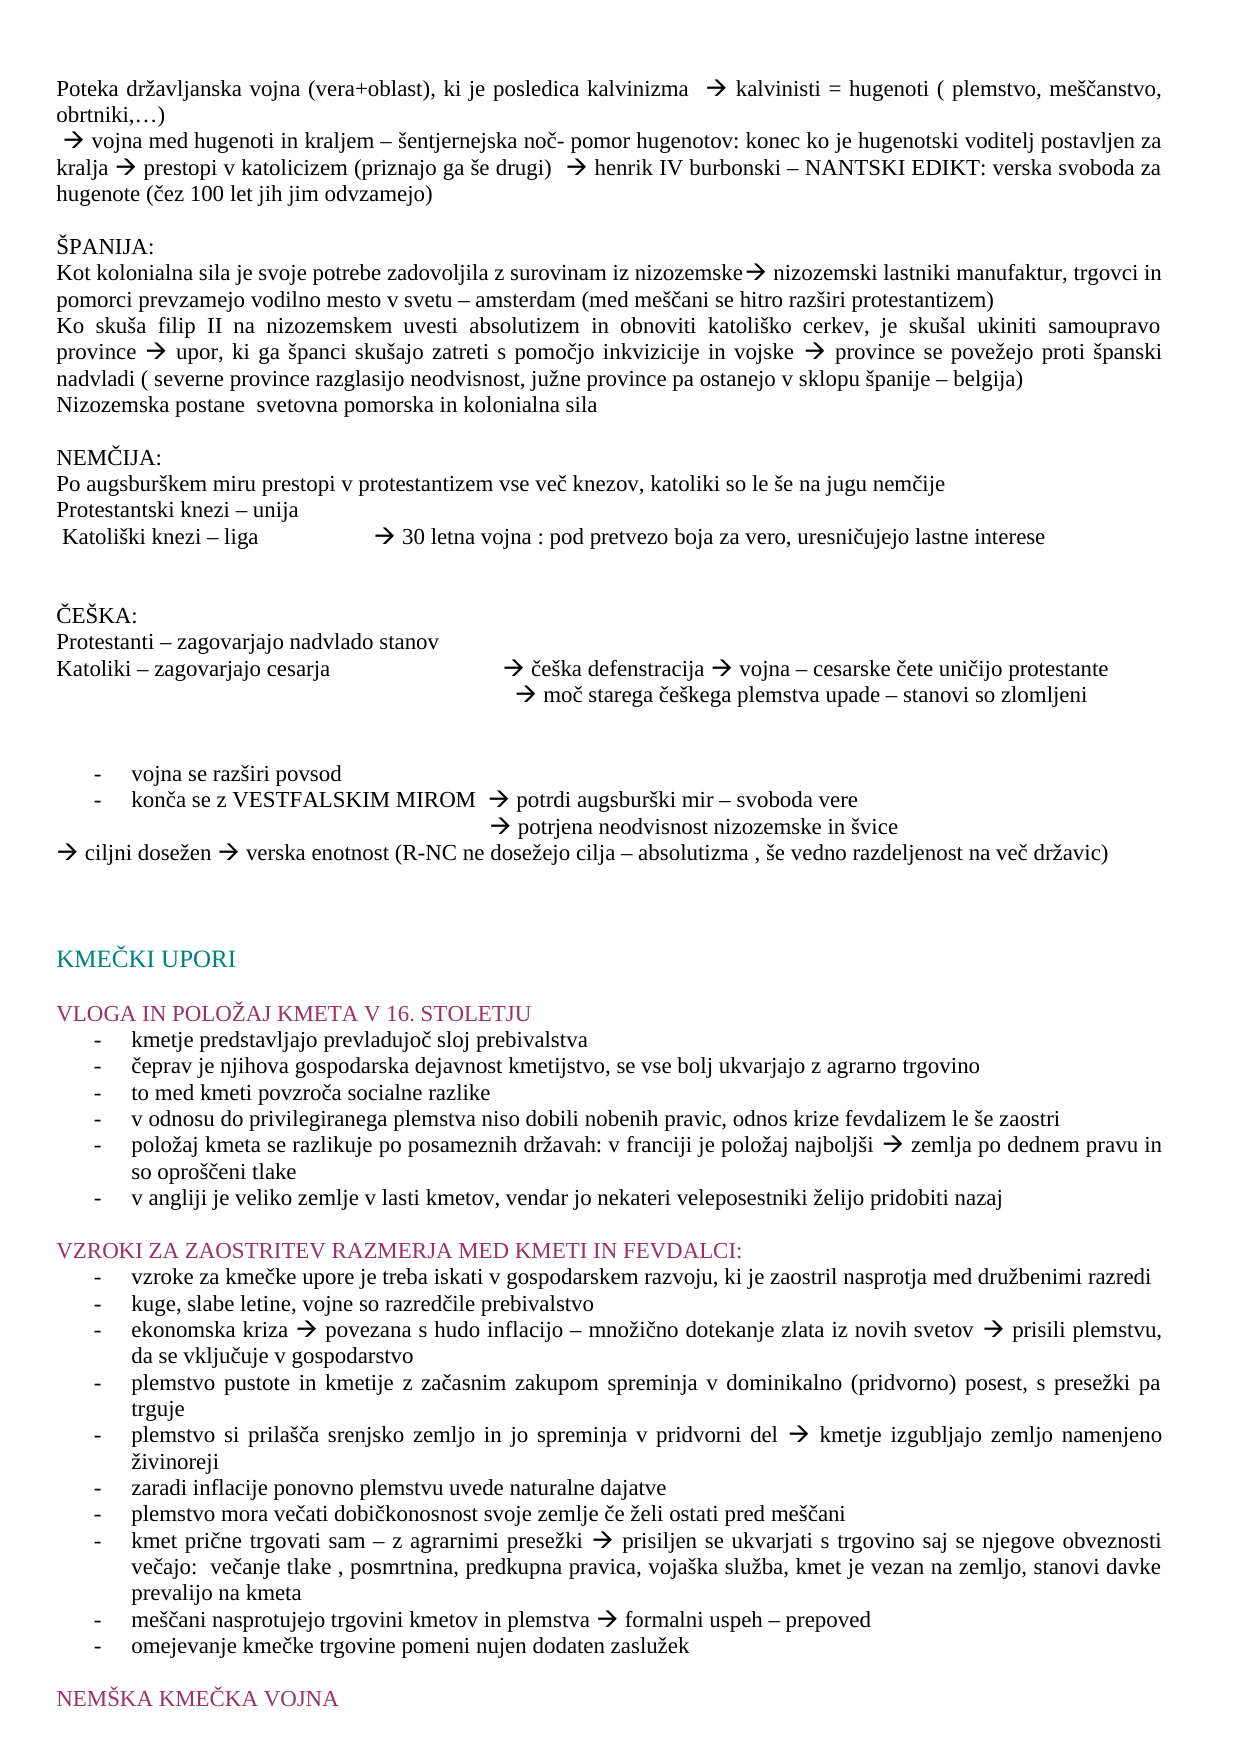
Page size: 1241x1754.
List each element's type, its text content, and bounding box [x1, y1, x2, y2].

text NEMŠKA KMEČKA VOJNA [56, 1685, 1162, 1711]
list kmetje predstavljajo prevladujoč sloj prebivalstva [94, 1026, 1162, 1052]
list plemstvo pustote in kmetije z začasnim zakupom spreminja v dominikalno (pridvorno) posest, s presežki pa trguje [94, 1369, 1162, 1421]
text ČEŠKA: [56, 602, 1162, 628]
text Ko skuša filip II na nizozemskem uvesti absolutizem in obnoviti katoliško cerkev, je skušal ukiniti samoupravo province  upor, ki ga španci skušajo zatreti s pomočjo inkvizicije in vojske  province se povežejo proti španski nadvladi ( severne province razglasijo neodvisnost, južne province pa ostanejo v sklopu španije – belgija) [56, 312, 1162, 391]
text VZROKI ZA ZAOSTRITEV RAZMERJA MED KMETI IN FEVDALCI: [56, 1237, 1162, 1263]
text  potrjena neodvisnost nizozemske in švice [94, 813, 1162, 839]
list to med kmeti povzroča socialne razlike [94, 1079, 1162, 1105]
list zaradi inflacije ponovno plemstvu uvede naturalne dajatve [94, 1474, 1162, 1500]
text Nizozemska postane svetovna pomorska in kolonialna sila [56, 391, 1162, 417]
list meščani nasprotujejo trgovini kmetov in plemstva  formalni uspeh – prepoved [94, 1606, 1162, 1632]
list vojna se razširi povsod [94, 760, 1162, 786]
text ŠPANIJA: [56, 233, 1162, 259]
list ekonomska kriza  povezana s hudo inflacijo – množično dotekanje zlata iz novih svetov  prisili plemstvu, da se vključuje v gospodarstvo [94, 1316, 1162, 1369]
list konča se z VESTFALSKIM MIROM  potrdi augsburški mir – svoboda vere [94, 786, 1162, 813]
text  ciljni dosežen  verska enotnost (R-NC ne dosežejo cilja – absolutizma , še vedno razdeljenost na več državic) [56, 839, 1162, 866]
text VLOGA IN POLOŽAJ KMETA V 16. STOLETJU [56, 1000, 1162, 1026]
list kmet prične trgovati sam – z agrarnimi presežki  prisiljen se ukvarjati s trgovino saj se njegove obveznosti večajo: večanje tlake , posmrtnina, predkupna pravica, vojaška služba, kmet je vezan na zemljo, stanovi davke prevalijo na kmeta [94, 1527, 1162, 1606]
text  moč starega češkega plemstva upade – stanovi so zlomljeni [56, 681, 1162, 707]
list omejevanje kmečke trgovine pomeni nujen dodaten zaslužek [94, 1632, 1162, 1658]
text Poteka državljanska vojna (vera+oblast), ki je posledica kalvinizma  kalvinisti = hugenoti ( plemstvo, meščanstvo, obrtniki,…) [56, 75, 1162, 128]
text Katoliki – zagovarjajo cesarja  češka defenstracija  vojna – cesarske čete uničijo protestante [56, 655, 1162, 681]
list čeprav je njihova gospodarska dejavnost kmetijstvo, se vse bolj ukvarjajo z agrarno trgovino [94, 1052, 1162, 1079]
text Po augsburškem miru prestopi v protestantizem vse več knezov, katoliki so le še na jugu nemčije [56, 470, 1162, 497]
list plemstvo si prilašča srenjsko zemljo in jo spreminja v pridvorni del  kmetje izgubljajo zemljo namenjeno živinoreji [94, 1421, 1162, 1474]
text Katoliški knezi – liga  30 letna vojna : pod pretvezo boja za vero, uresničujejo lastne interese [56, 523, 1162, 549]
text Protestantski knezi – unija [56, 497, 1162, 523]
list položaj kmeta se razlikuje po posameznih državah: v franciji je položaj najboljši  zemlja po dednem pravu in so oproščeni tlake [94, 1131, 1162, 1184]
list plemstvo mora večati dobičkonosnost svoje zemlje če želi ostati pred meščani [94, 1500, 1162, 1527]
list v odnosu do privilegiranega plemstva niso dobili nobenih pravic, odnos krize fevdalizem le še zaostri [94, 1105, 1162, 1131]
text Protestanti – zagovarjajo nadvlado stanov [56, 628, 1162, 655]
text  vojna med hugenoti in kraljem – šentjernejska noč- pomor hugenotov: konec ko je hugenotski voditelj postavljen za kralja  prestopi v katolicizem (priznajo ga še drugi)  henrik IV burbonski – NANTSKI EDIKT: verska svoboda za hugenote (čez 100 let jih jim odvzamejo) [56, 128, 1162, 207]
text Kot kolonialna sila je svoje potrebe zadovoljila z surovinam iz nizozemske nizozemski lastniki manufaktur, trgovci in pomorci prevzamejo vodilno mesto v svetu – amsterdam (med meščani se hitro razširi protestantizem) [56, 259, 1162, 312]
text KMEČKI UPORI [56, 944, 1162, 973]
list vzroke za kmečke upore je treba iskati v gospodarskem razvoju, ki je zaostril nasprotja med družbenimi razredi [94, 1263, 1162, 1289]
list kuge, slabe letine, vojne so razredčile prebivalstvo [94, 1289, 1162, 1316]
text NEMČIJA: [56, 444, 1162, 470]
list v angliji je veliko zemlje v lasti kmetov, vendar jo nekateri veleposestniki želijo pridobiti nazaj [94, 1184, 1162, 1211]
